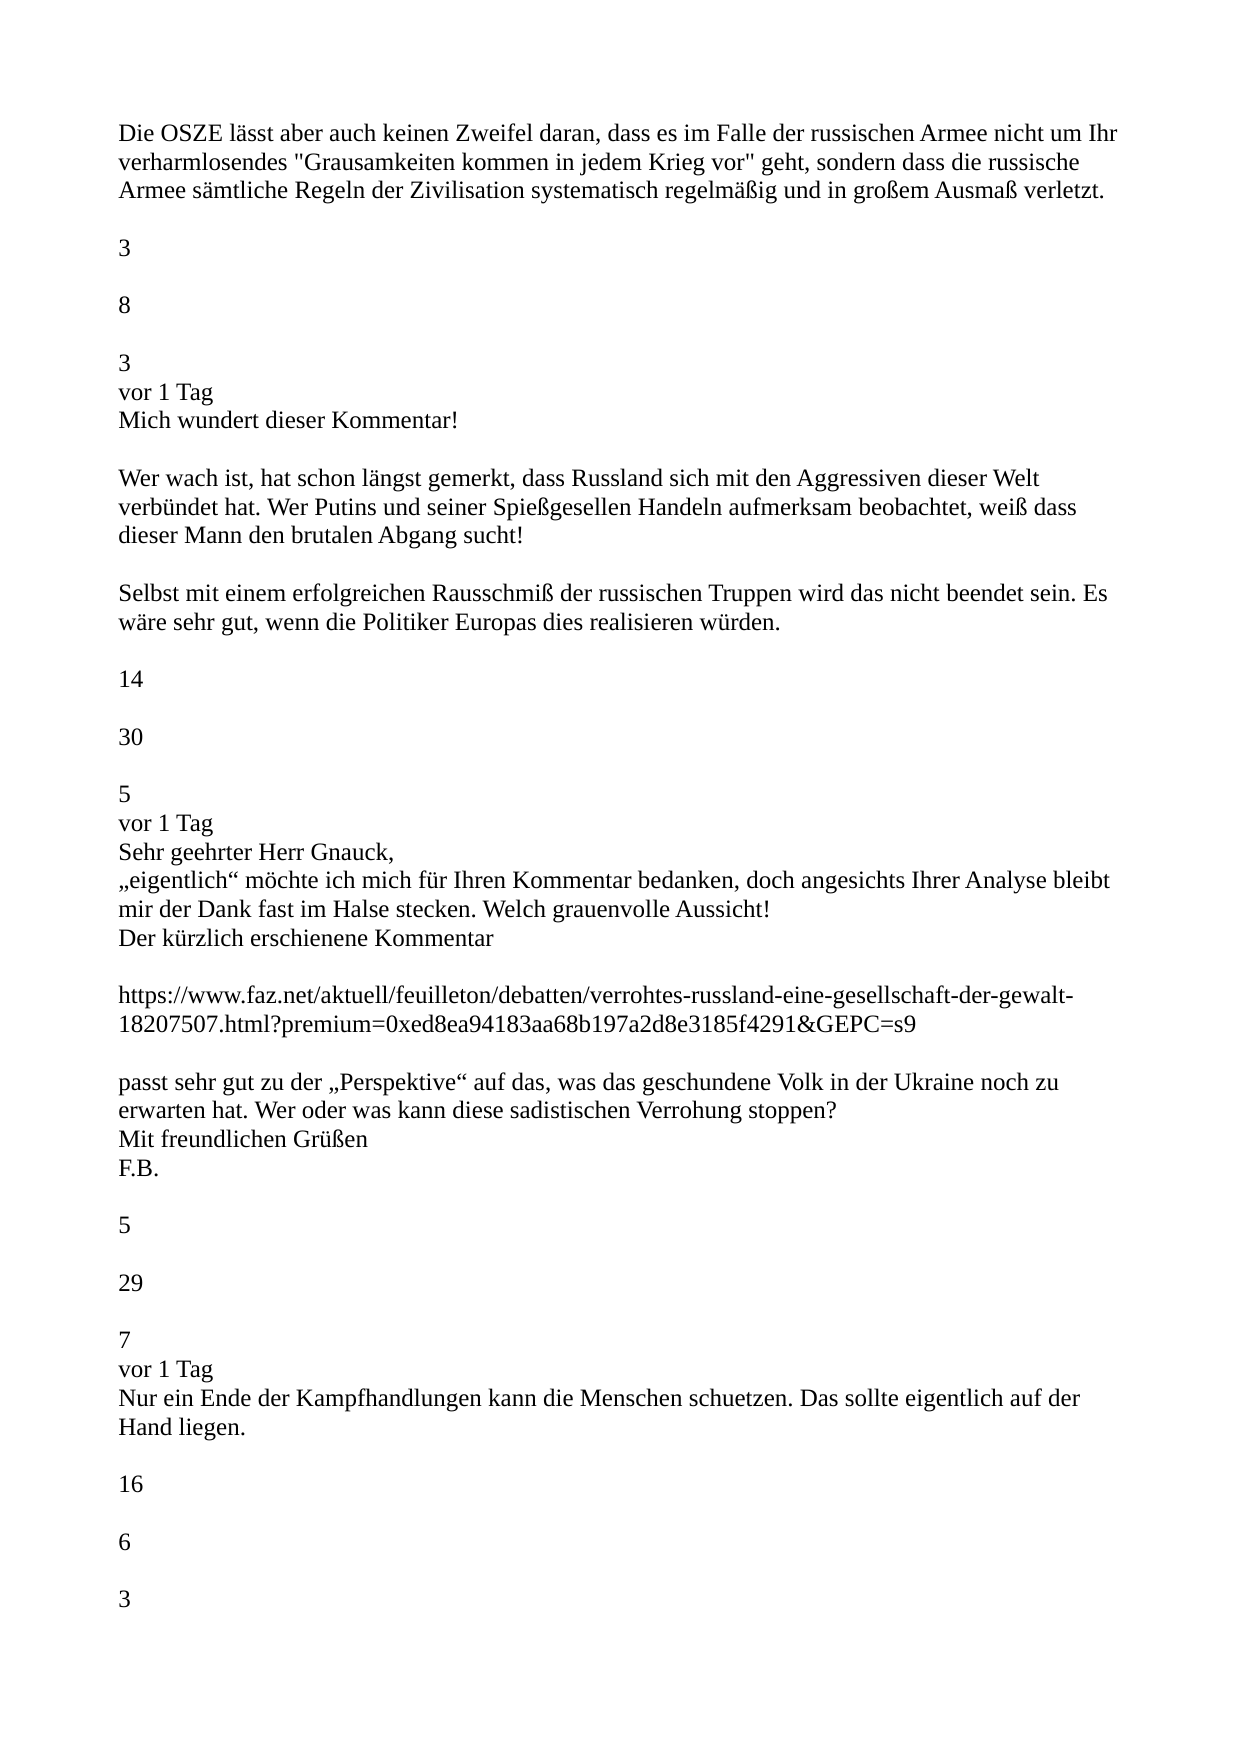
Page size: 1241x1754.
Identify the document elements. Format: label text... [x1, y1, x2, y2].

text vor 1 Tag [118, 377, 1122, 406]
text 3 [118, 233, 1122, 262]
text 3 [118, 1584, 1122, 1613]
text 14 [118, 664, 1122, 693]
text 8 [118, 291, 1122, 319]
text vor 1 Tag [118, 1354, 1122, 1383]
text https://www.faz.net/aktuell/feuilleton/debatten/verrohtes-russland-eine-gesellschaft-der-gewalt-18207507.html?premium=0xed8ea94183aa68b197a2d8e3185f4291&GEPC=s9 [118, 981, 1122, 1038]
text Selbst mit einem erfolgreichen Rausschmiß der russischen Truppen wird das nicht beendet sein. Es wäre sehr gut, wenn die Politiker Europas dies realisieren würden. [118, 578, 1122, 636]
text 16 [118, 1469, 1122, 1498]
text Der kürzlich erschienene Kommentar [118, 923, 1122, 952]
text Wer wach ist, hat schon längst gemerkt, dass Russland sich mit den Aggressiven dieser Welt verbündet hat. Wer Putins und seiner Spießgesellen Handeln aufmerksam beobachtet, weiß dass dieser Mann den brutalen Abgang sucht! [118, 463, 1122, 549]
text Sehr geehrter Herr Gnauck, [118, 837, 1122, 866]
text vor 1 Tag [118, 808, 1122, 837]
text Die OSZE lässt aber auch keinen Zweifel daran, dass es im Falle der russischen Armee nicht um Ihr verharmlosendes "Grausamkeiten kommen in jedem Krieg vor" geht, sondern dass die russische Armee sämtliche Regeln der Zivilisation systematisch regelmäßig und in großem Ausmaß verletzt. [118, 118, 1122, 204]
text 5 [118, 779, 1122, 808]
text 5 [118, 1211, 1122, 1239]
text „eigentlich“ möchte ich mich für Ihren Kommentar bedanken, doch angesichts Ihrer Analyse bleibt mir der Dank fast im Halse stecken. Welch grauenvolle Aussicht! [118, 866, 1122, 923]
text 30 [118, 722, 1122, 751]
text Mit freundlichen Grüßen [118, 1124, 1122, 1153]
text F.B. [118, 1153, 1122, 1182]
text 3 [118, 348, 1122, 377]
text 29 [118, 1268, 1122, 1297]
text 7 [118, 1326, 1122, 1354]
text 6 [118, 1527, 1122, 1556]
text Mich wundert dieser Kommentar! [118, 406, 1122, 434]
text passt sehr gut zu der „Perspektive“ auf das, was das geschundene Volk in der Ukraine noch zu erwarten hat. Wer oder was kann diese sadistischen Verrohung stoppen? [118, 1067, 1122, 1124]
text Nur ein Ende der Kampfhandlungen kann die Menschen schuetzen. Das sollte eigentlich auf der Hand liegen. [118, 1383, 1122, 1441]
